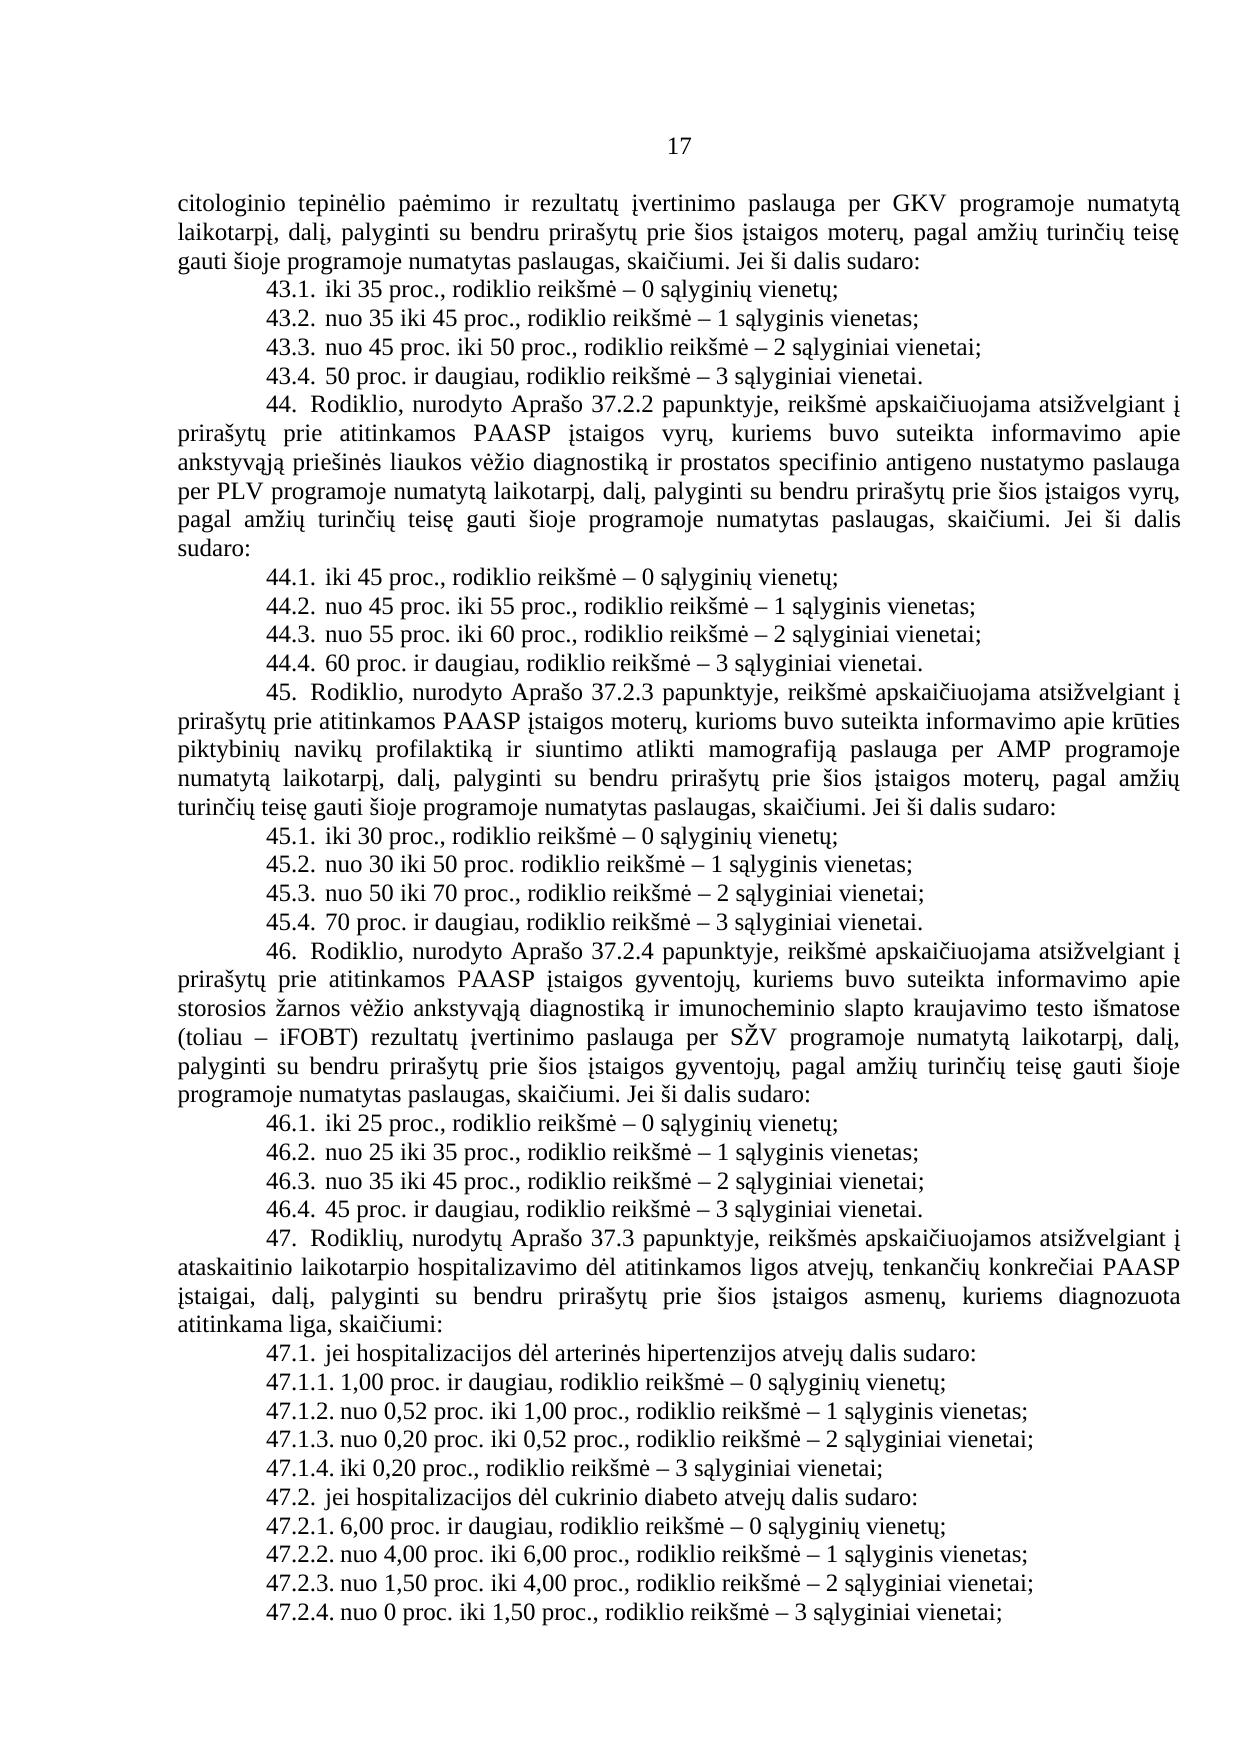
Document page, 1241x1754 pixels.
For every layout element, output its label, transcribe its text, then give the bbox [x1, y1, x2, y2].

text 46. Rodiklio, nurodyto Aprašo 37.2.4 papunktyje, reikšmė apskaičiuojama atsižvelgiant į prirašytų prie atitinkamos PAASP įstaigos gyventojų, kuriems buvo suteikta informavimo apie storosios žarnos vėžio ankstyvąją diagnostiką ir imunocheminio slapto kraujavimo testo išmatose (toliau – iFOBT) rezultatų įvertinimo paslauga per SŽV programoje numatytą laikotarpį, dalį, palyginti su bendru prirašytų prie šios įstaigos gyventojų, pagal amžių turinčių teisę gauti šioje programoje numatytas paslaugas, skaičiumi. Jei ši dalis sudaro: [177, 936, 1181, 1108]
text 43.4. 50 proc. ir daugiau, rodiklio reikšmė – 3 sąlyginiai vienetai. [177, 361, 1181, 389]
text citologinio tepinėlio paėmimo ir rezultatų įvertinimo paslauga per GKV programoje numatytą laikotarpį, dalį, palyginti su bendru prirašytų prie šios įstaigos moterų, pagal amžių turinčių teisę gauti šioje programoje numatytas paslaugas, skaičiumi. Jei ši dalis sudaro: [177, 188, 1181, 274]
text 43.3. nuo 45 proc. iki 50 proc., rodiklio reikšmė – 2 sąlyginiai vienetai; [177, 332, 1181, 361]
text 44.1. iki 45 proc., rodiklio reikšmė – 0 sąlyginių vienetų; [177, 562, 1181, 591]
text 46.1. iki 25 proc., rodiklio reikšmė – 0 sąlyginių vienetų; [177, 1108, 1181, 1137]
text 43.1. iki 35 proc., rodiklio reikšmė – 0 sąlyginių vienetų; [177, 274, 1181, 303]
text 44.3. nuo 55 proc. iki 60 proc., rodiklio reikšmė – 2 sąlyginiai vienetai; [177, 619, 1181, 648]
text 45.1. iki 30 proc., rodiklio reikšmė – 0 sąlyginių vienetų; [177, 821, 1181, 849]
text 47.1.3. nuo 0,20 proc. iki 0,52 proc., rodiklio reikšmė – 2 sąlyginiai vienetai; [266, 1424, 1181, 1453]
text 47.1.2. nuo 0,52 proc. iki 1,00 proc., rodiklio reikšmė – 1 sąlyginis vienetas; [266, 1396, 1181, 1424]
text 47.1.1. 1,00 proc. ir daugiau, rodiklio reikšmė – 0 sąlyginių vienetų; [266, 1367, 1181, 1396]
text 47.2.1. 6,00 proc. ir daugiau, rodiklio reikšmė – 0 sąlyginių vienetų; [266, 1511, 1181, 1539]
text 46.2. nuo 25 iki 35 proc., rodiklio reikšmė – 1 sąlyginis vienetas; [177, 1137, 1181, 1166]
text 47.2.2. nuo 4,00 proc. iki 6,00 proc., rodiklio reikšmė – 1 sąlyginis vienetas; [266, 1539, 1181, 1568]
text 45.2. nuo 30 iki 50 proc. rodiklio reikšmė – 1 sąlyginis vienetas; [177, 849, 1181, 878]
text 45.3. nuo 50 iki 70 proc., rodiklio reikšmė – 2 sąlyginiai vienetai; [177, 878, 1181, 907]
text 44.2. nuo 45 proc. iki 55 proc., rodiklio reikšmė – 1 sąlyginis vienetas; [177, 591, 1181, 619]
text 43.2. nuo 35 iki 45 proc., rodiklio reikšmė – 1 sąlyginis vienetas; [177, 303, 1181, 332]
text 47.2.3. nuo 1,50 proc. iki 4,00 proc., rodiklio reikšmė – 2 sąlyginiai vienetai; [266, 1568, 1181, 1597]
text 47.2. jei hospitalizacijos dėl cukrinio diabeto atvejų dalis sudaro: [177, 1482, 1181, 1511]
text 47. Rodiklių, nurodytų Aprašo 37.3 papunktyje, reikšmės apskaičiuojamos atsižvelgiant į ataskaitinio laikotarpio hospitalizavimo dėl atitinkamos ligos atvejų, tenkančių konkrečiai PAASP įstaigai, dalį, palyginti su bendru prirašytų prie šios įstaigos asmenų, kuriems diagnozuota atitinkama liga, skaičiumi: [177, 1223, 1181, 1338]
text 45. Rodiklio, nurodyto Aprašo 37.2.3 papunktyje, reikšmė apskaičiuojama atsižvelgiant į prirašytų prie atitinkamos PAASP įstaigos moterų, kurioms buvo suteikta informavimo apie krūties piktybinių navikų profilaktiką ir siuntimo atlikti mamografiją paslauga per AMP programoje numatytą laikotarpį, dalį, palyginti su bendru prirašytų prie šios įstaigos moterų, pagal amžių turinčių teisę gauti šioje programoje numatytas paslaugas, skaičiumi. Jei ši dalis sudaro: [177, 677, 1181, 821]
text 47.1. jei hospitalizacijos dėl arterinės hipertenzijos atvejų dalis sudaro: [177, 1338, 1181, 1367]
text 47.2.4. nuo 0 proc. iki 1,50 proc., rodiklio reikšmė – 3 sąlyginiai vienetai; [266, 1597, 1181, 1626]
text 45.4. 70 proc. ir daugiau, rodiklio reikšmė – 3 sąlyginiai vienetai. [177, 907, 1181, 936]
text 44.4. 60 proc. ir daugiau, rodiklio reikšmė – 3 sąlyginiai vienetai. [177, 648, 1181, 677]
text 44. Rodiklio, nurodyto Aprašo 37.2.2 papunktyje, reikšmė apskaičiuojama atsižvelgiant į prirašytų prie atitinkamos PAASP įstaigos vyrų, kuriems buvo suteikta informavimo apie ankstyvąją priešinės liaukos vėžio diagnostiką ir prostatos specifinio antigeno nustatymo paslauga per PLV programoje numatytą laikotarpį, dalį, palyginti su bendru prirašytų prie šios įstaigos vyrų, pagal amžių turinčių teisę gauti šioje programoje numatytas paslaugas, skaičiumi. Jei ši dalis sudaro: [177, 389, 1181, 562]
text 46.3. nuo 35 iki 45 proc., rodiklio reikšmė – 2 sąlyginiai vienetai; [177, 1166, 1181, 1194]
text 47.1.4. iki 0,20 proc., rodiklio reikšmė – 3 sąlyginiai vienetai; [266, 1453, 1181, 1482]
text 46.4. 45 proc. ir daugiau, rodiklio reikšmė – 3 sąlyginiai vienetai. [177, 1194, 1181, 1223]
